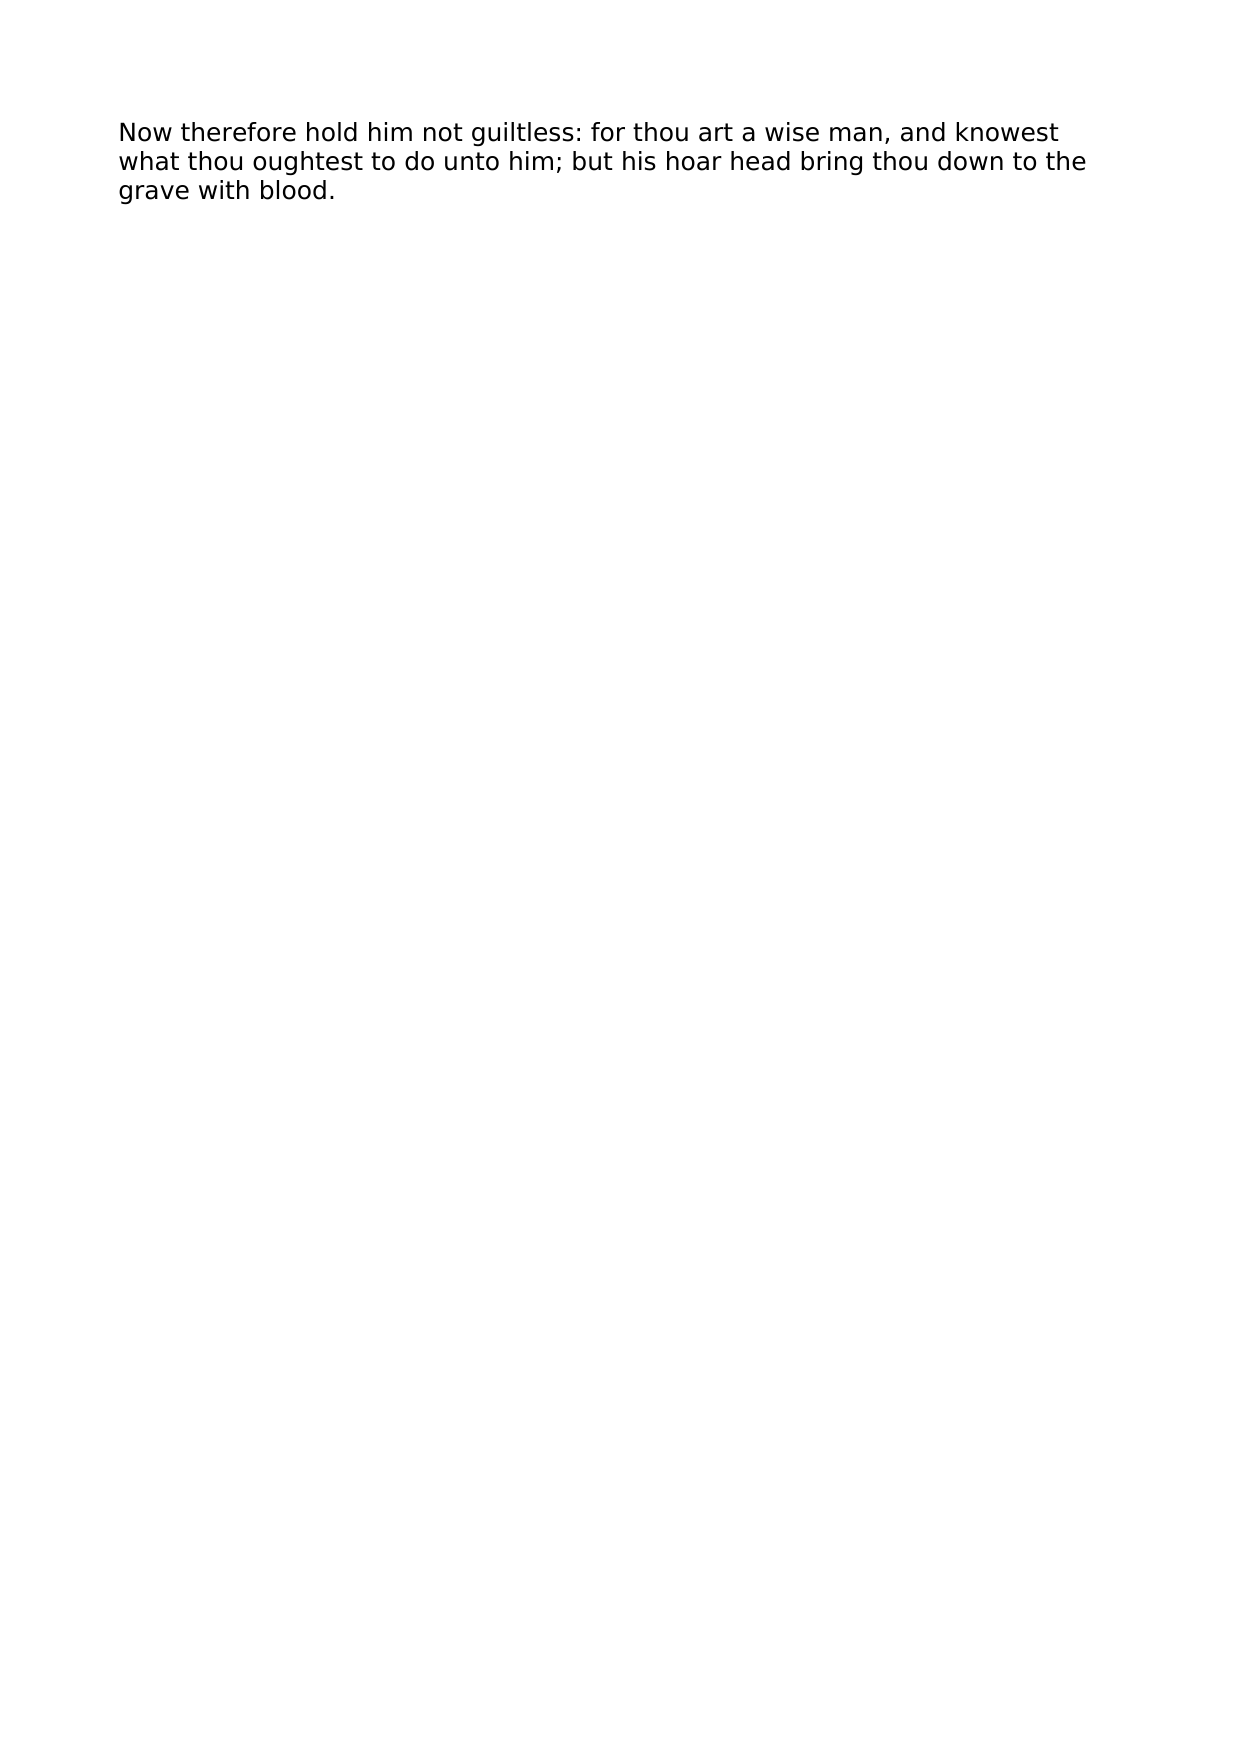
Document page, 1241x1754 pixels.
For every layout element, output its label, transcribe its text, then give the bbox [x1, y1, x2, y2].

text Now therefore hold him not guiltless: for thou art a wise man, and knowest what thou oughtest to do unto him; but his hoar head bring thou down to the grave with blood. [118, 118, 1122, 206]
